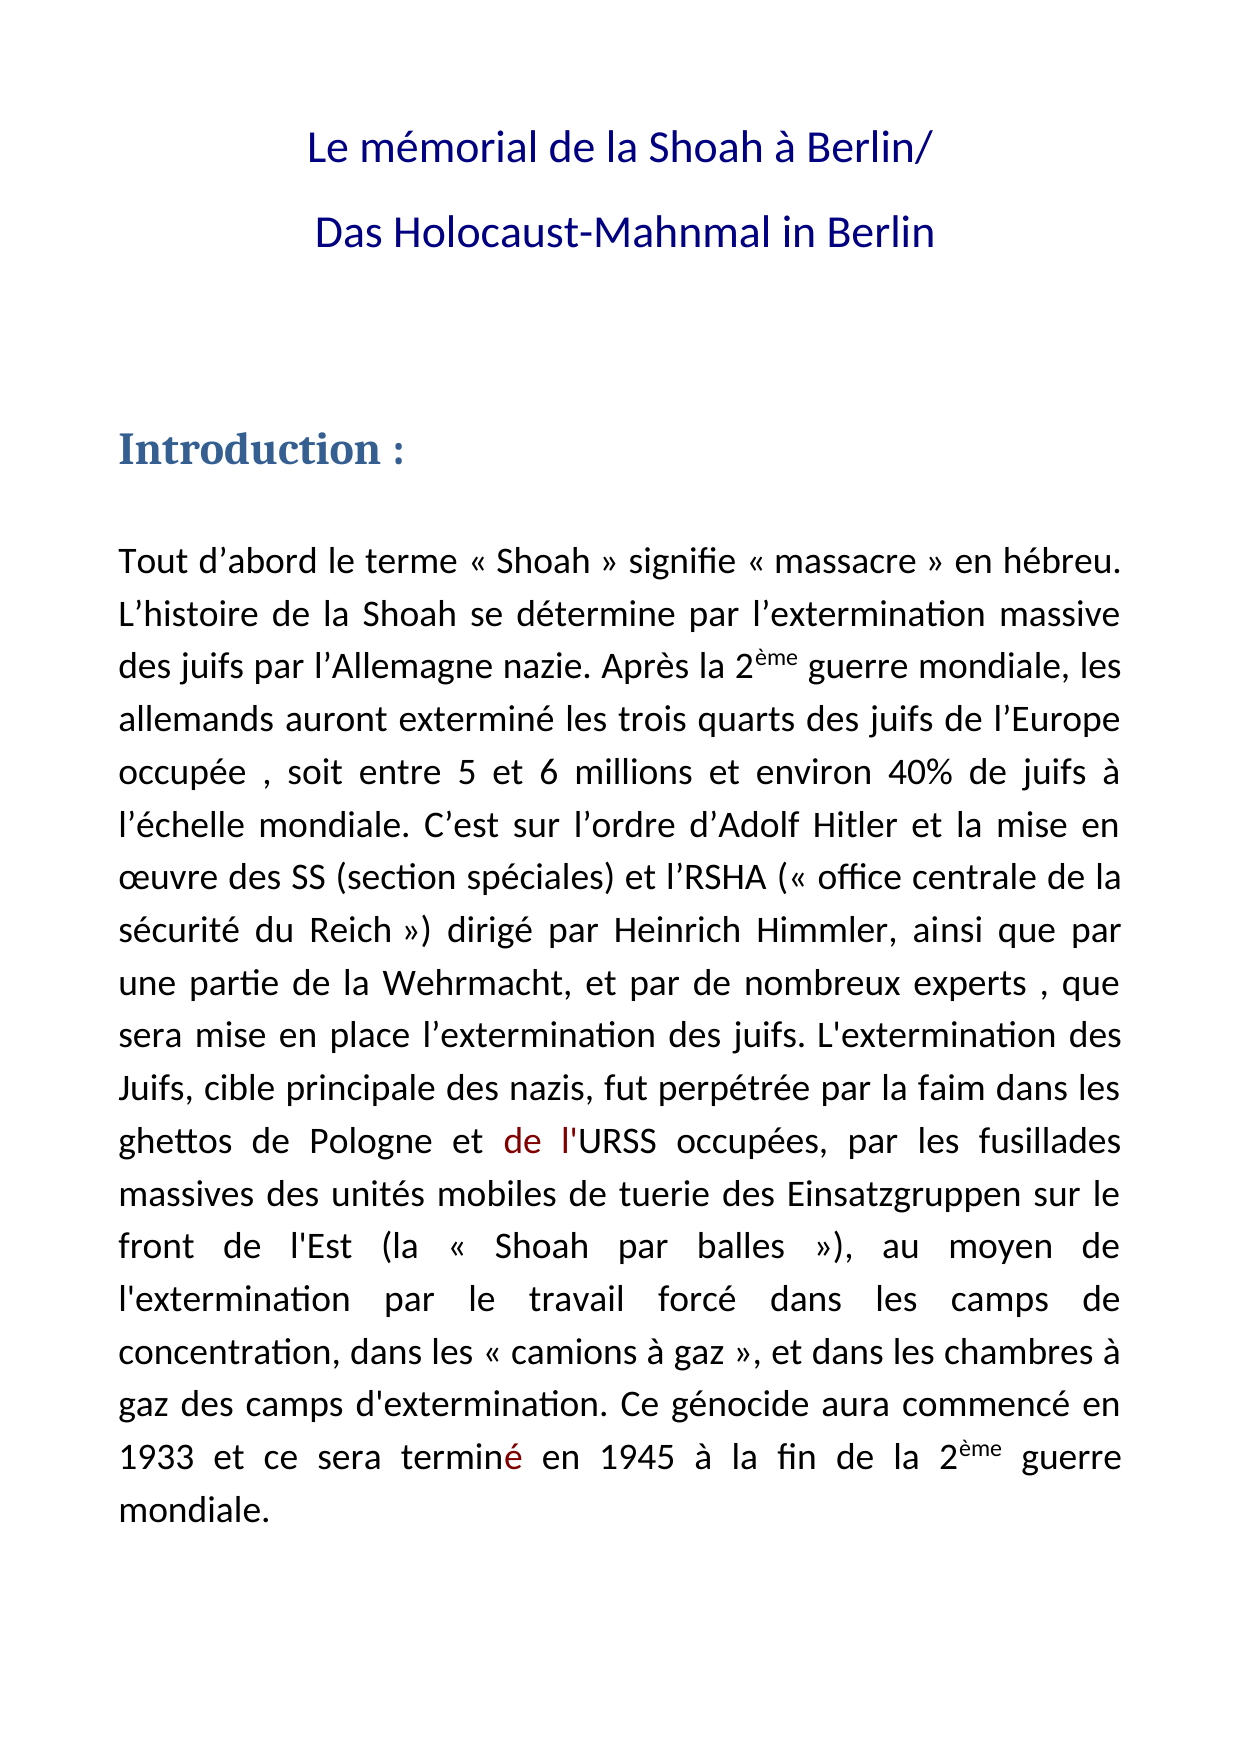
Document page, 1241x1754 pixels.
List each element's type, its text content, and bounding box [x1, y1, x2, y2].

text Das Holocaust-Mahnmal in Berlin [118, 203, 1122, 259]
text Tout d’abord le terme « Shoah » signifie « massacre » en hébreu. L’histoire de la Shoah se détermine par l’extermination massive des juifs par l’Allemagne nazie. Après la 2ème guerre mondiale, les allemands auront exterminé les trois quarts des juifs de l’Europe occupée , soit entre 5 et 6 millions et environ 40% de juifs à l’échelle mondiale. C’est sur l’ordre d’Adolf Hitler et la mise en œuvre des SS (section spéciales) et l’RSHA (« office centrale de la sécurité du Reich ») dirigé par Heinrich Himmler, ainsi que par une partie de la Wehrmacht, et par de nombreux experts , que sera mise en place l’extermination des juifs. L'extermination des Juifs, cible principale des nazis, fut perpétrée par la faim dans les ghettos de Pologne et de l'URSS occupées, par les fusillades massives des unités mobiles de tuerie des Einsatzgruppen sur le front de l'Est (la « Shoah par balles »), au moyen de l'extermination par le travail forcé dans les camps de concentration, dans les « camions à gaz », et dans les chambres à gaz des camps d'extermination. Ce génocide aura commencé en 1933 et ce sera terminé en 1945 à la fin de la 2ème guerre mondiale. [118, 537, 1122, 1532]
subtitle Introduction : [118, 423, 1122, 476]
text Le mémorial de la Shoah à Berlin/ [118, 118, 1122, 174]
